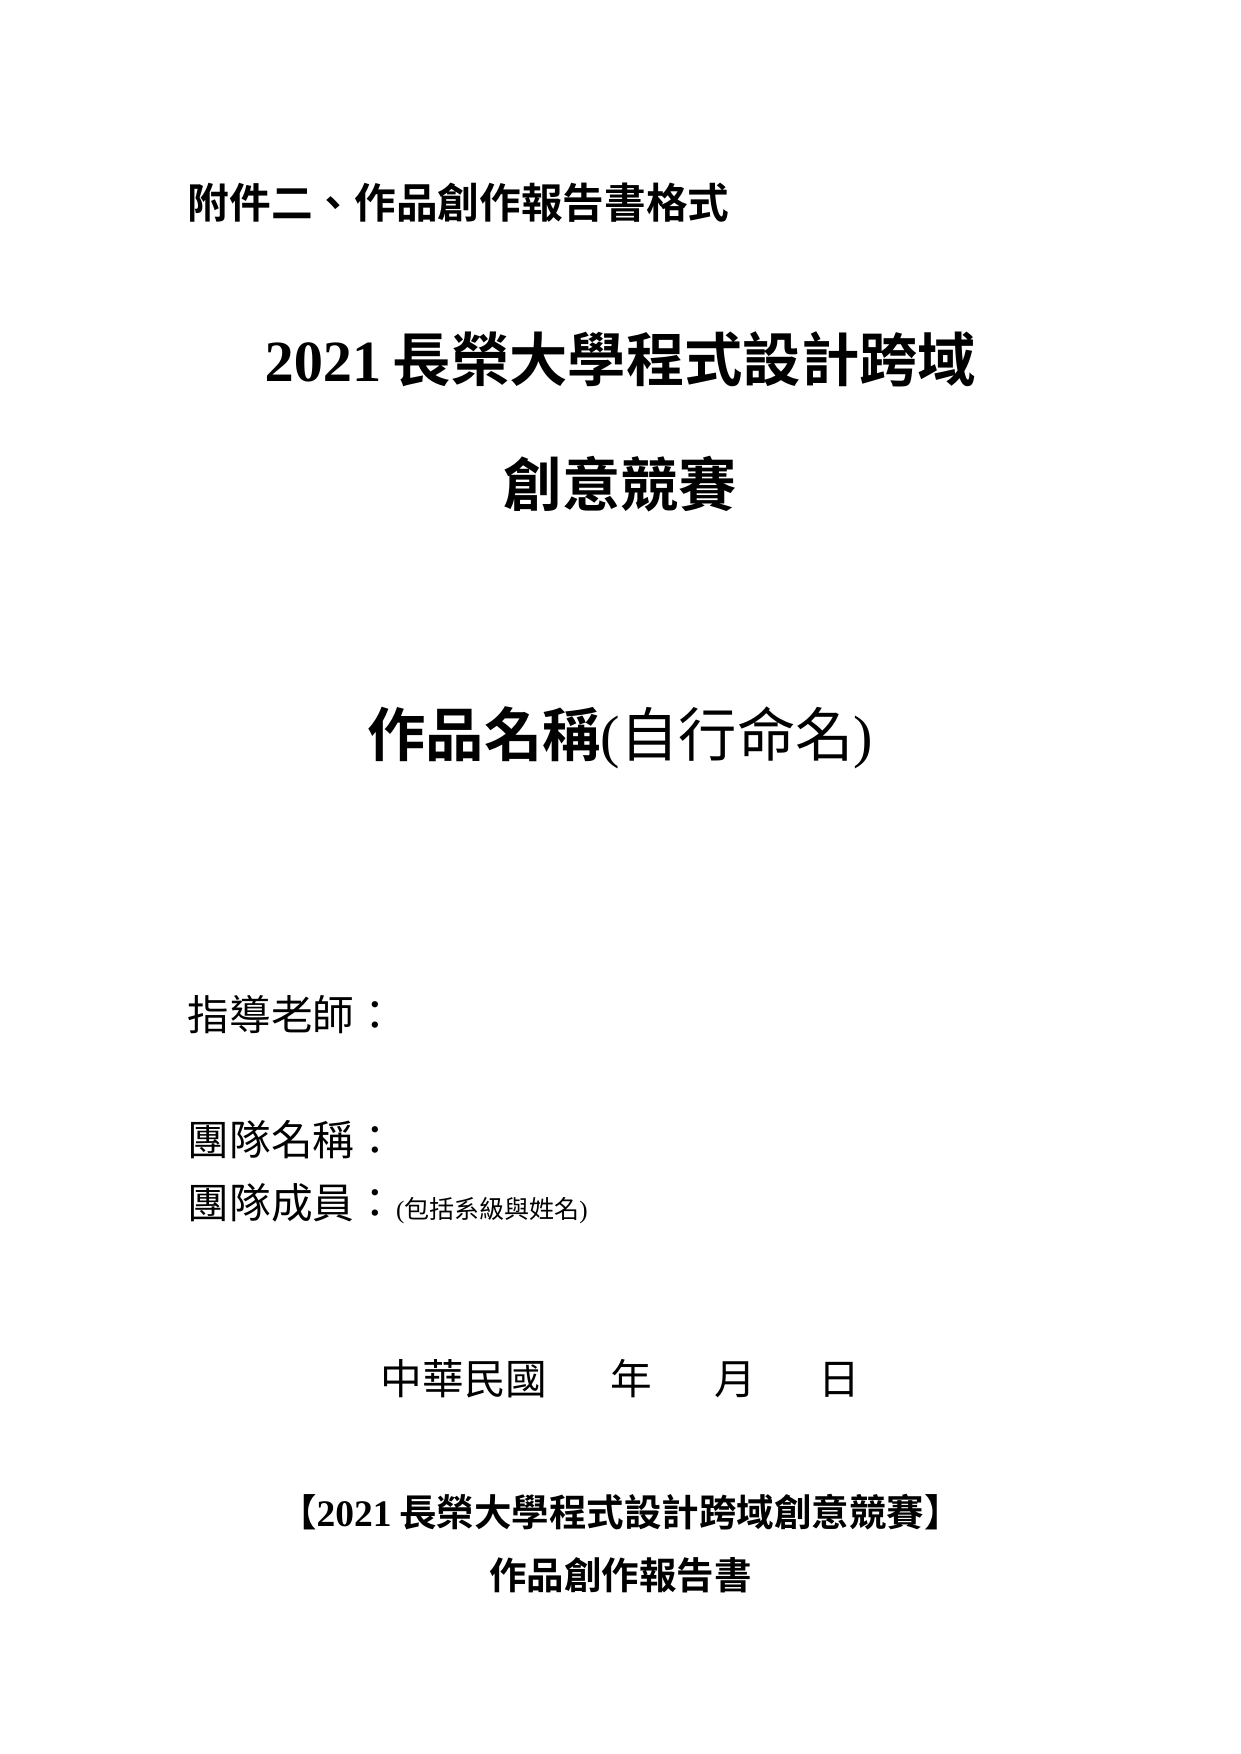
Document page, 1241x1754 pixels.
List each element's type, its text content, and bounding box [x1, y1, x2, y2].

text 附件二、作品創作報告書格式 [187, 158, 1053, 221]
text 指導老師： [187, 971, 1053, 1033]
text 中華民國 年 月 日 [187, 1346, 1053, 1406]
text 團隊成員：(包括系級與姓名) [187, 1158, 1053, 1221]
text 【2021長榮大學程式設計跨域創意競賽】 [187, 1468, 1053, 1531]
text 2021長榮大學程式設計跨域 [187, 283, 1053, 408]
text 創意競賽 [187, 408, 1053, 533]
text 團隊名稱： [187, 1096, 1053, 1158]
text 作品名稱(自行命名) [187, 658, 1053, 783]
text 參賽組別： [187, 1221, 1053, 1283]
text 作品創作報告書 [187, 1531, 1053, 1593]
